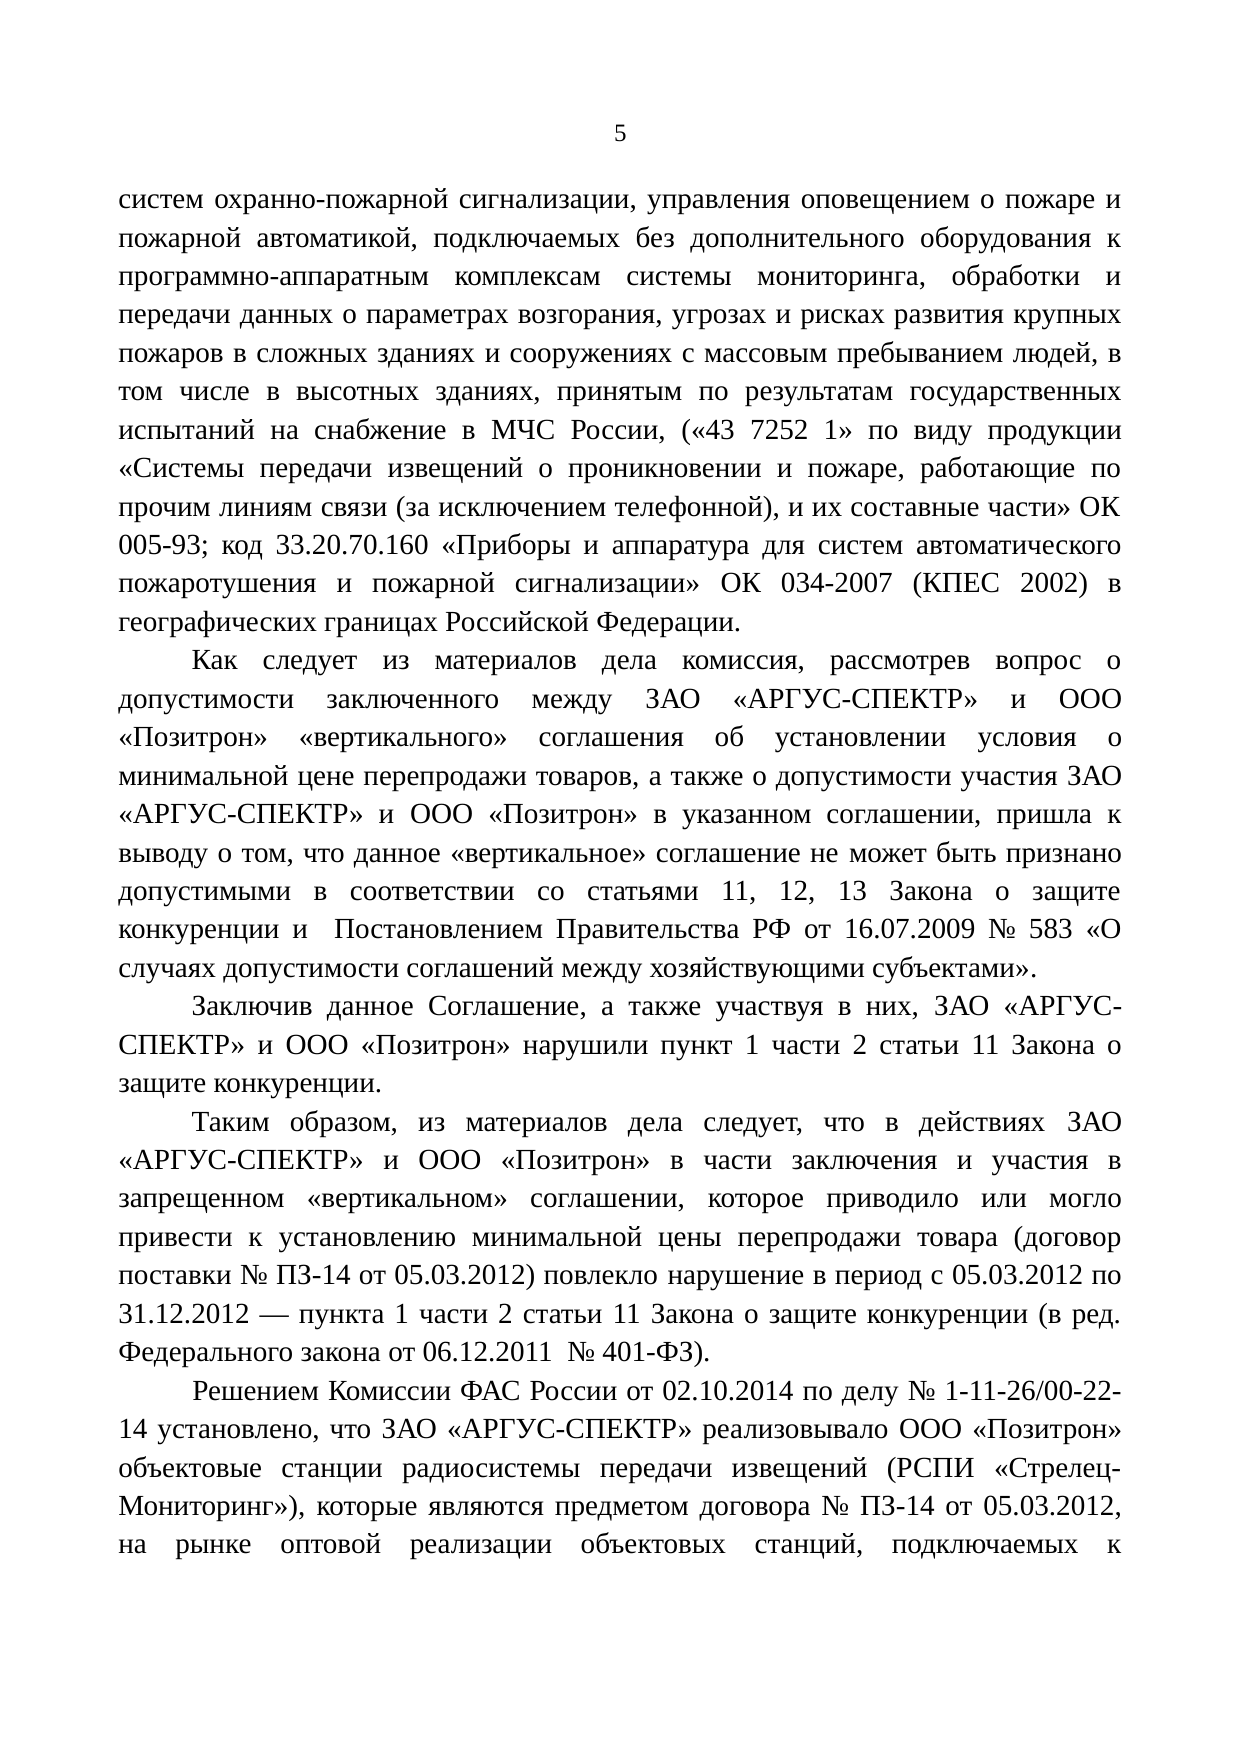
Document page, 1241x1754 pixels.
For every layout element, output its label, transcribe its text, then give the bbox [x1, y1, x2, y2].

text Таким образом, из материалов дела следует, что в действиях ЗАО «АРГУС-СПЕКТР» и ООО «Позитрон» в части заключения и участия в запрещенном «вертикальном» соглашении, которое приводило или могло привести к установлению минимальной цены перепродажи товара (договор поставки № ПЗ-14 от 05.03.2012) повлекло нарушение в период с 05.03.2012 по 31.12.2012 — пункта 1 части 2 статьи 11 Закона о защите конкуренции (в ред. Федерального закона от 06.12.2011 № 401-ФЗ). [118, 1099, 1122, 1368]
text Как следует из материалов дела комиссия, рассмотрев вопрос о допустимости заключенного между ЗАО «АРГУС-СПЕКТР» и ООО «Позитрон» «вертикального» соглашения об установлении условия о минимальной цене перепродажи товаров, а также о допустимости участия ЗАО «АРГУС-СПЕКТР» и ООО «Позитрон» в указанном соглашении, пришла к выводу о том, что данное «вертикальное» соглашение не может быть признано допустимыми в соответствии со статьями 11, 12, 13 Закона о защите конкуренции и Постановлением Правительства РФ от 16.07.2009 № 583 «О случаях допустимости соглашений между хозяйствующими субъектами». [118, 638, 1122, 983]
text Заключив данное Соглашение, а также участвуя в них, ЗАО «АРГУС-СПЕКТР» и ООО «Позитрон» нарушили пункт 1 части 2 статьи 11 Закона о защите конкуренции. [118, 983, 1122, 1099]
list систем охранно-пожарной сигнализации, управления оповещением о пожаре и пожарной автоматикой, подключаемых без дополнительного оборудования к программно-аппаратным комплексам системы мониторинга, обработки и передачи данных о параметрах возгорания, угрозах и рисках развития крупных пожаров в сложных зданиях и сооружениях с массовым пребыванием людей, в том числе в высотных зданиях, принятым по результатам государственных испытаний на снабжение в МЧС России, («43 7252 1» по виду продукции «Системы передачи извещений о проникновении и пожаре, работающие по прочим линиям связи (за исключением телефонной), и их составные части» ОК 005-93; код 33.20.70.160 «Приборы и аппаратура для систем автоматического пожаротушения и пожарной сигнализации» ОК 034-2007 (КПЕС 2002) в географических границах Российской Федерации. [118, 176, 1122, 638]
text Решением Комиссии ФАС России от 02.10.2014 по делу № 1-11-26/00-22-14 установлено, что ЗАО «АРГУС-СПЕКТР» реализовывало ООО «Позитрон» объектовые станции радиосистемы передачи извещений (РСПИ «Стрелец-Мониторинг»), которые являются предметом договора № ПЗ-14 от 05.03.2012, на рынке оптовой реализации объектовых станций, подключаемых к [118, 1368, 1122, 1560]
